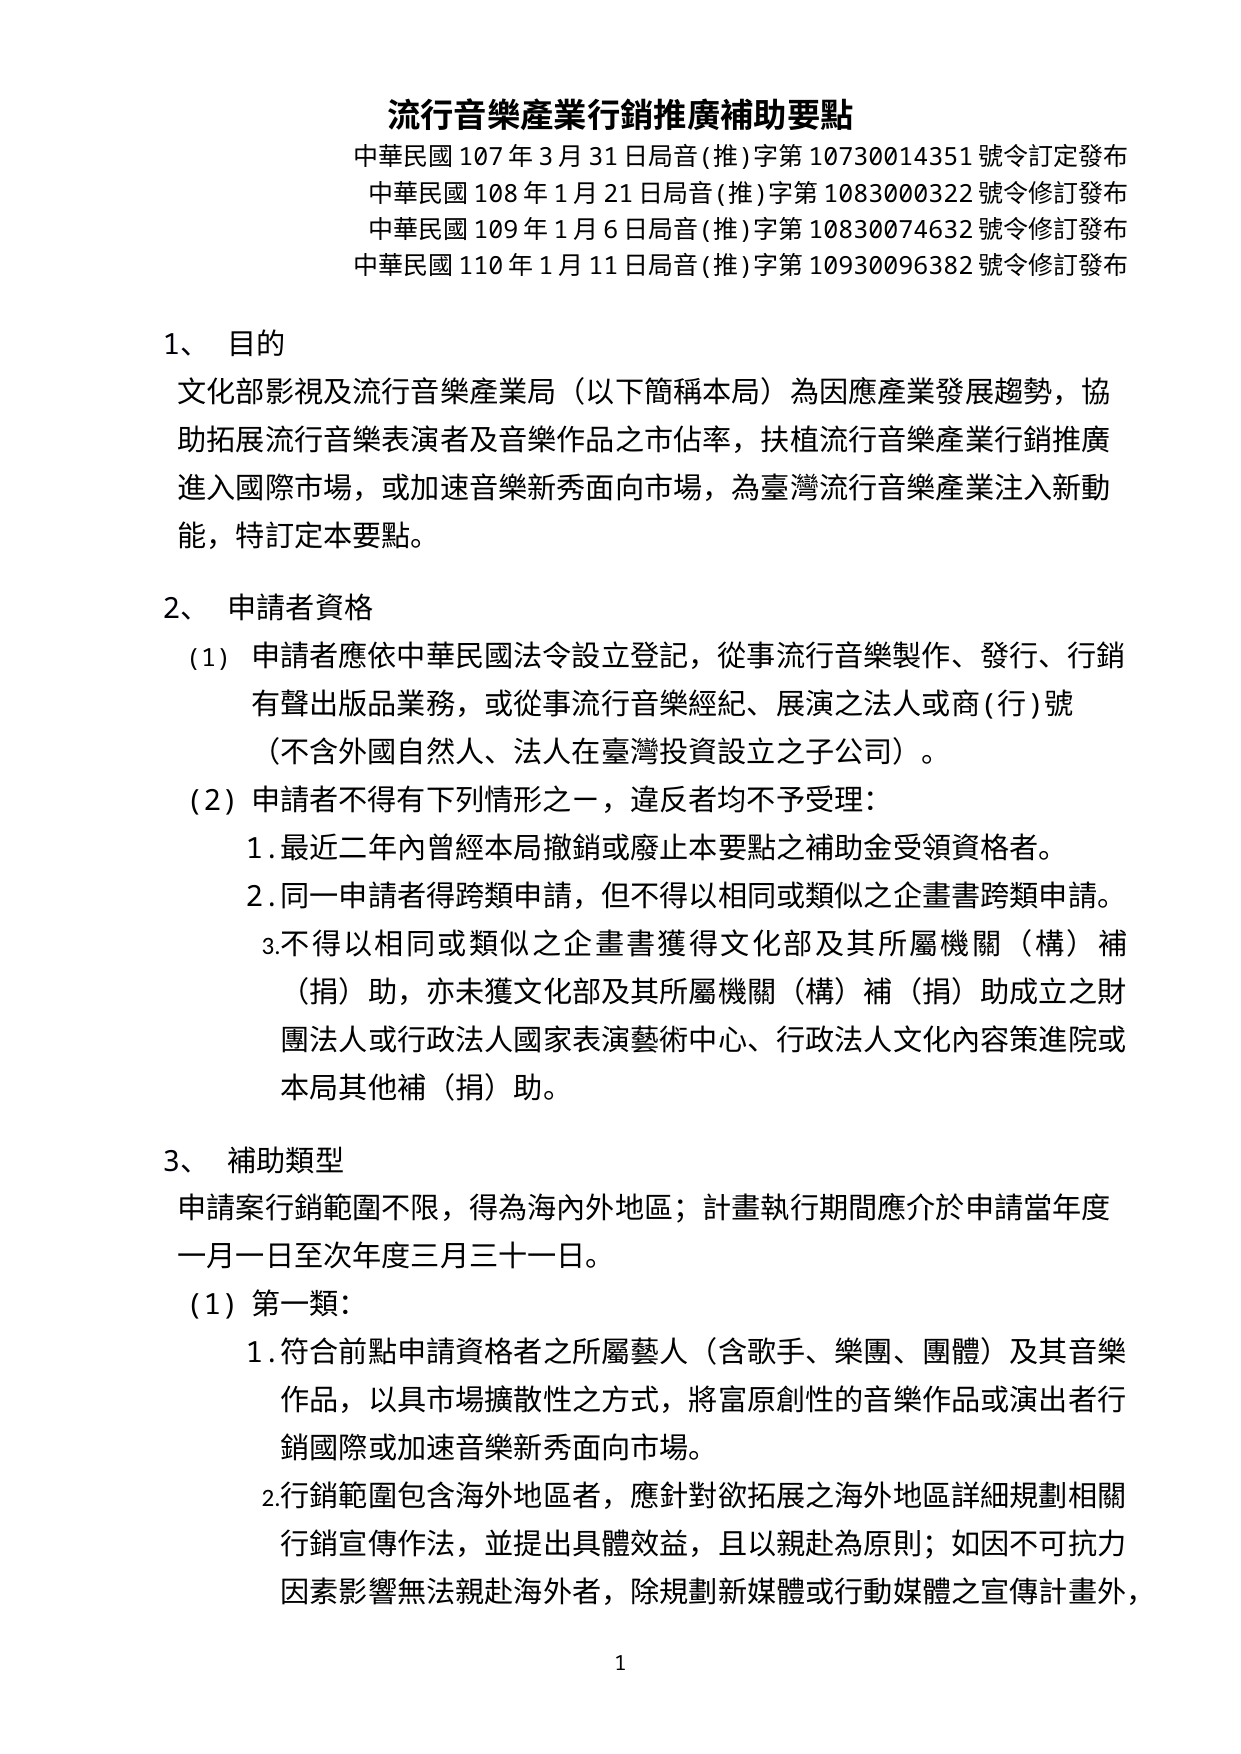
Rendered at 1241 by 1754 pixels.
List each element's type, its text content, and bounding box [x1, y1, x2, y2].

list 行銷範圍包含海外地區者，應針對欲拓展之海外地區詳細規劃相關行銷宣傳作法，並提出具體效益，且以親赴為原則；如因不可抗力因素影響無法親赴海外者，除規劃新媒體或行動媒體之宣傳計畫外，同時須提出深入該海外目標市場之行銷方式(例如與當地線上音樂平台、在地媒體品牌或音樂節進行合作)。 [162, 1468, 1128, 1612]
text 中華民國109年1月6日局音(推)字第10830074632號令修訂發布 [112, 209, 1128, 246]
list 申請案行銷範圍不限，得為海內外地區；計畫執行期間應介於申請當年度一月一日至次年度三月三十一日。 [177, 1181, 1128, 1276]
list 最近二年內曾經本局撤銷或廢止本要點之補助金受領資格者。 [162, 820, 1128, 868]
list 同一申請者得跨類申請，但不得以相同或類似之企畫書跨類申請。 [162, 868, 1128, 916]
list 第一類： [186, 1276, 1128, 1324]
list 申請者應依中華民國法令設立登記，從事流行音樂製作、發行、行銷有聲出版品業務，或從事流行音樂經紀、展演之法人或商(行)號（不含外國自然人、法人在臺灣投資設立之子公司）。 [186, 628, 1128, 772]
list 補助類型 [162, 1133, 1128, 1181]
list 申請者資格 [162, 581, 1128, 628]
list 申請者不得有下列情形之ㄧ，違反者均不予受理： [186, 772, 1128, 820]
text 流行音樂產業行銷推廣補助要點 [112, 89, 1128, 137]
text 中華民國110年1月11日局音(推)字第10930096382號令修訂發布 [112, 246, 1128, 282]
text 中華民國108年1月21日局音(推)字第1083000322號令修訂發布 [112, 173, 1128, 209]
list 符合前點申請資格者之所屬藝人（含歌手、樂團、團體）及其音樂作品，以具市場擴散性之方式，將富原創性的音樂作品或演出者行銷國際或加速音樂新秀面向市場。 [162, 1324, 1128, 1468]
list 不得以相同或類似之企畫書獲得文化部及其所屬機關（構）補（捐）助，亦未獲文化部及其所屬機關（構）補（捐）助成立之財團法人或行政法人國家表演藝術中心、行政法人文化內容策進院或本局其他補（捐）助。 [162, 916, 1128, 1108]
list 文化部影視及流行音樂產業局（以下簡稱本局）為因應產業發展趨勢，協助拓展流行音樂表演者及音樂作品之市佔率，扶植流行音樂產業行銷推廣進入國際市場，或加速音樂新秀面向市場，為臺灣流行音樂產業注入新動能，特訂定本要點。 [177, 364, 1128, 556]
list 目的 [162, 316, 1128, 364]
text 中華民國107年3月31日局音(推)字第10730014351號令訂定發布 [112, 137, 1128, 173]
